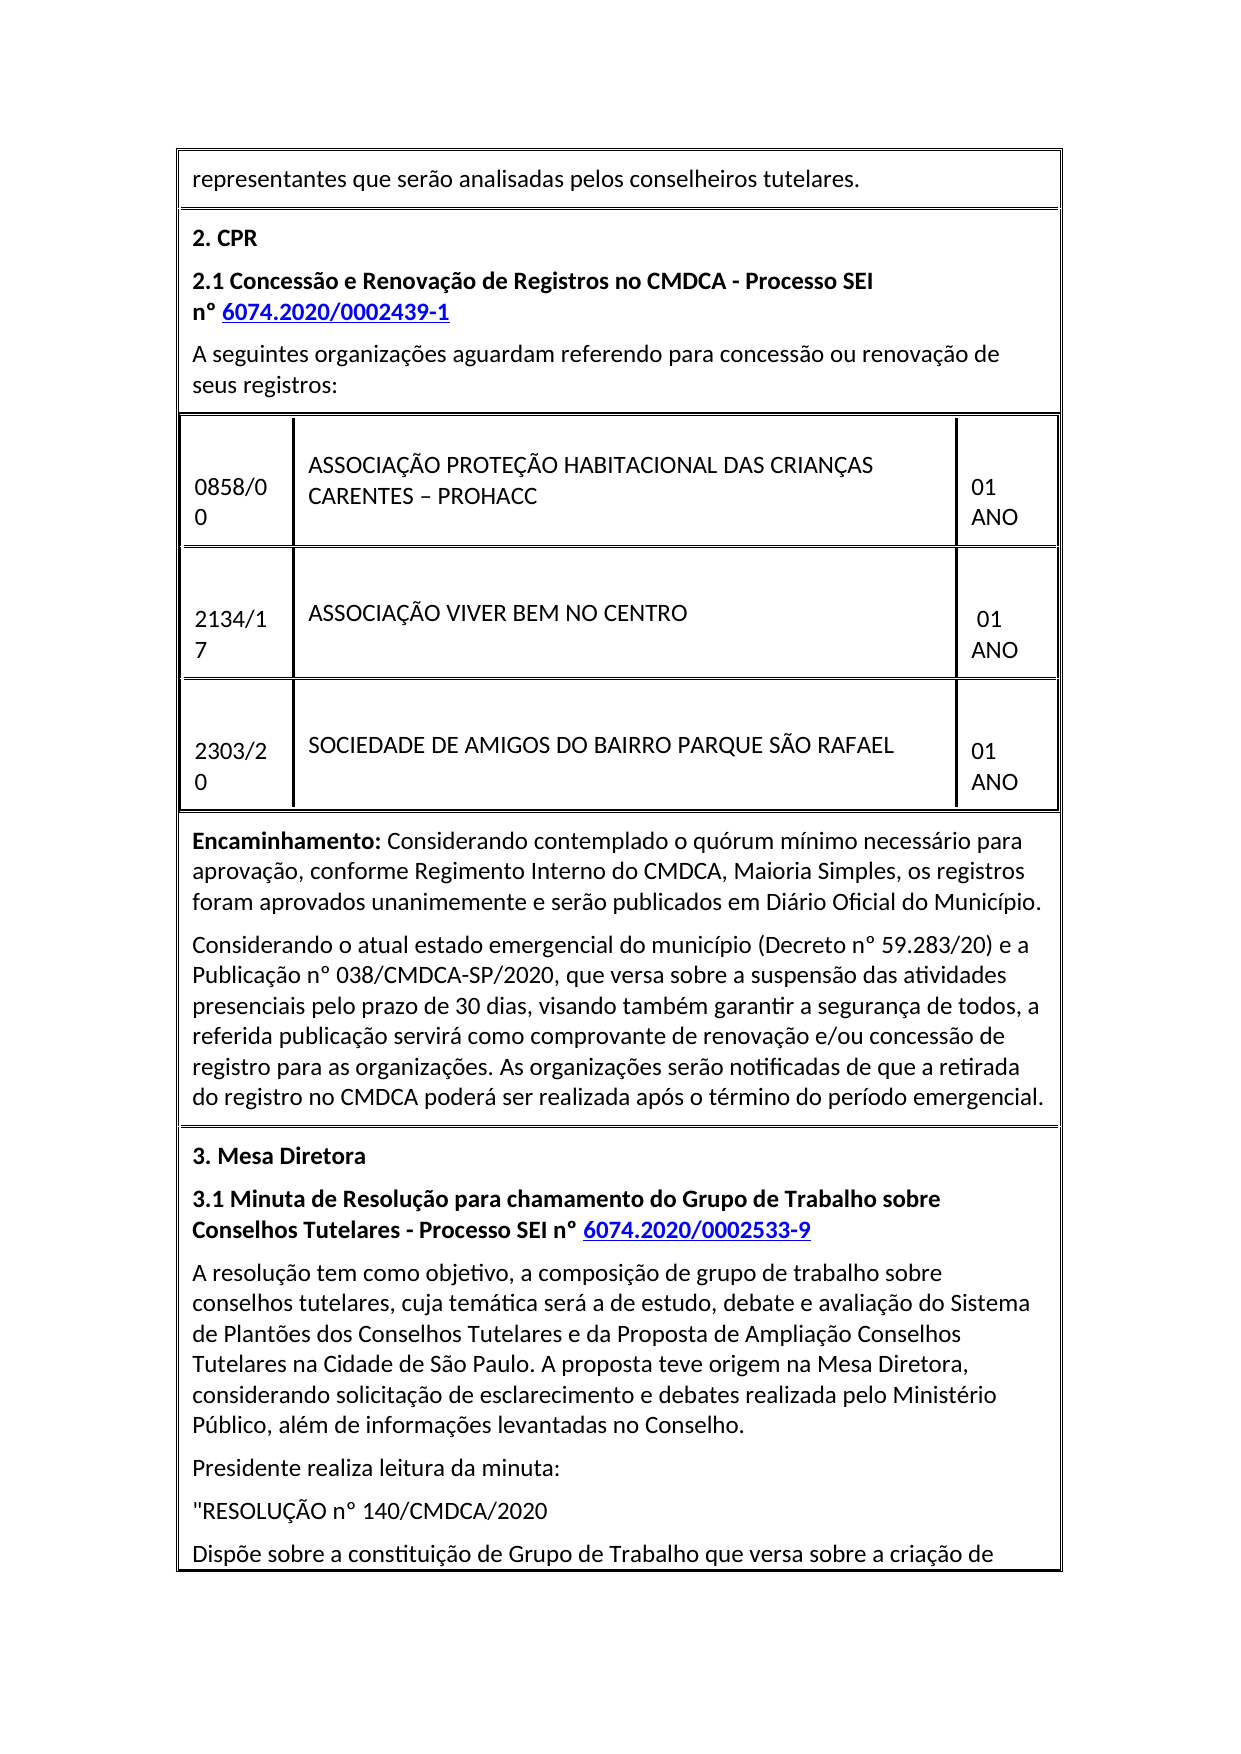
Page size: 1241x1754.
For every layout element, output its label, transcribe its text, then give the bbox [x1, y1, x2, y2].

table_cell Encaminhamento: Considerando contemplado o quórum mínimo necessário para aprovação, conforme Regimento Interno do CMDCA, Maioria Simples, os registros foram aprovados unanimemente e serão publicados em Diário Oficial do Município. Considerando o atual estado emergencial do município (Decreto nº 59.283/20) e a Publicação nº 038/CMDCA-SP/2020, que versa sobre a suspensão das atividades presenciais pelo prazo de 30 dias, visando também garantir a segurança de todos, a referida publicação servirá como comprovante de renovação e/ou concessão de registro para as organizações. As organizações serão notificadas de que a retirada do registro no CMDCA poderá ser realizada após o término do período emergencial. [179, 813, 1060, 1124]
table_header 01 ANO [956, 416, 1057, 544]
table_cell 2134/17 [181, 545, 292, 677]
table_header ASSOCIAÇÃO PROTEÇÃO HABITACIONAL DAS CRIANÇAS CARENTES – PROHACC [293, 416, 956, 544]
table_cell 3. Mesa Diretora 3.1 Minuta de Resolução para chamamento do Grupo de Trabalho sobre Conselhos Tutelares - Processo SEI nº 6074.2020/0002533-9 A resolução tem como objetivo, a composição de grupo de trabalho sobre conselhos tutelares, cuja temática será a de estudo, debate e avaliação do Sistema de Plantões dos Conselhos Tutelares e da Proposta de Ampliação Conselhos Tutelares na Cidade de São Paulo. A proposta teve origem na Mesa Diretora, considerando solicitação de esclarecimento e debates realizada pelo Ministério Público, além de informações levantadas no Conselho. Presidente realiza leitura da minuta: "RESOLUÇÃO nº 140/CMDCA/2020 Dispõe sobre a constituição de Grupo de Trabalho que versa sobre a criação de [179, 1125, 1060, 1569]
table_cell 2303/20 [180, 677, 293, 809]
table_cell 01 ANO [958, 545, 1058, 677]
table_header 0858/00 [181, 416, 293, 544]
table_cell ASSOCIAÇÃO VIVER BEM NO CENTRO [295, 548, 955, 677]
table_header representantes que serão analisadas pelos conselheiros tutelares. [179, 151, 1060, 206]
table_cell SOCIEDADE DE AMIGOS DO BAIRRO PARQUE SÃO RAFAEL [293, 680, 956, 809]
table_cell 01 ANO [956, 677, 1059, 809]
table_cell 2. CPR 2.1 Concessão e Renovação de Registros no CMDCA - Processo SEI nº 6074.2020/0002439-1 A seguintes organizações aguardam referendo para concessão ou renovação de seus registros: [179, 206, 1060, 412]
